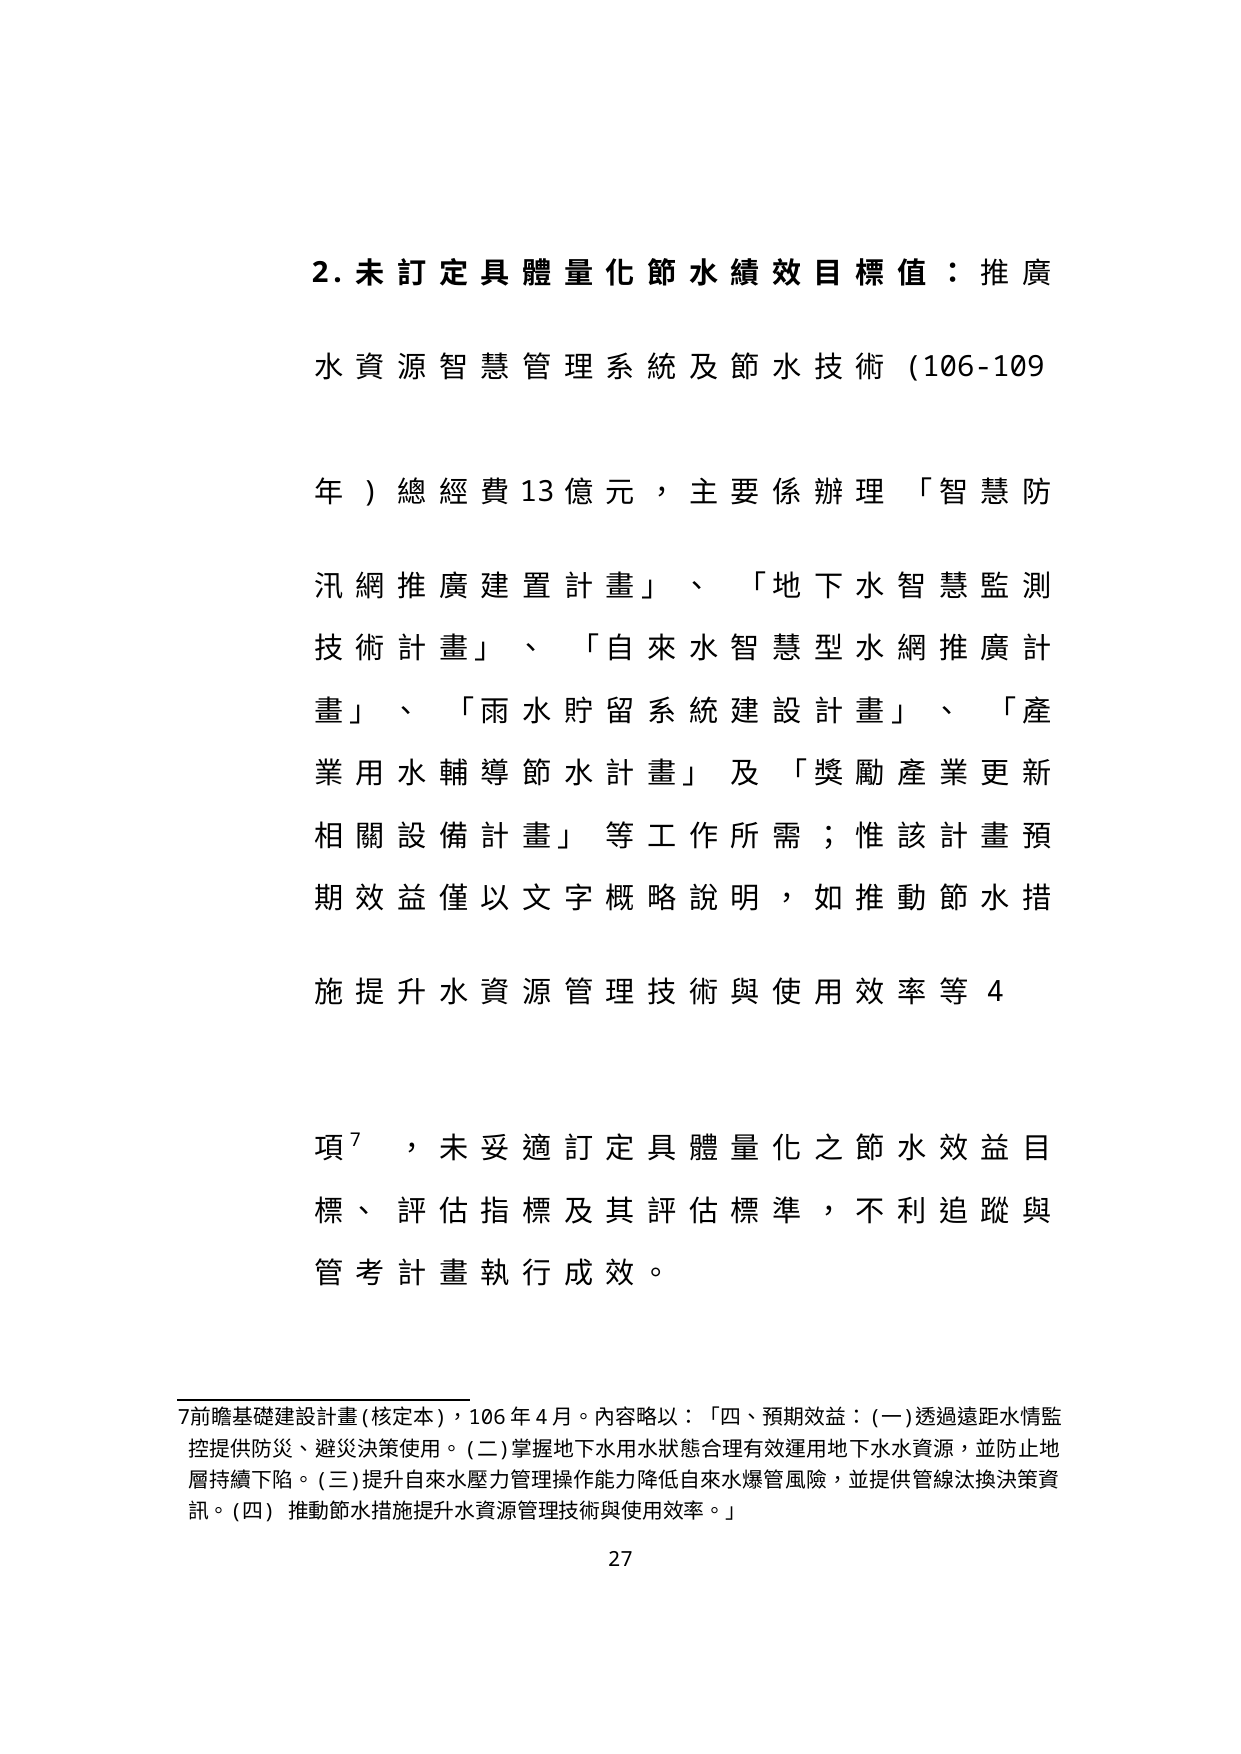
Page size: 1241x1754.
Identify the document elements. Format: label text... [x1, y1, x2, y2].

text 前瞻基礎建設計畫(核定本)，106年4月。內容略以：「四、預期效益：(一)透過遠距水情監控提供防災、避災決策使用。(二)掌握地下水用水狀態合理有效運用地下水水資源，並防止地層持續下陷。(三)提升自來水壓力管理操作能力降低自來水爆管風險，並提供管線汰換決策資訊。(四) 推動節水措施提升水資源管理技術與使用效率。」 [177, 1400, 1063, 1525]
text 2.未訂定具體量化節水績效目標值：推廣水資源智慧管理系統及節水技術(106-109年)總經費13億元，主要係辦理「智慧防汛網推廣建置計畫」、「地下水智慧監測技術計畫」、「自來水智慧型水網推廣計畫」、「雨水貯留系統建設計畫」、「產業用水輔導節水計畫」及「獎勵產業更新相關設備計畫」等工作所需；惟該計畫預期效益僅以文字概略說明，如推動節水措施提升水資源管理技術與使用效率等4項，未妥適訂定具體量化之節水效益目標、評估指標及其評估標準，不利追蹤與管考計畫執行成效。 [271, 229, 1058, 1292]
